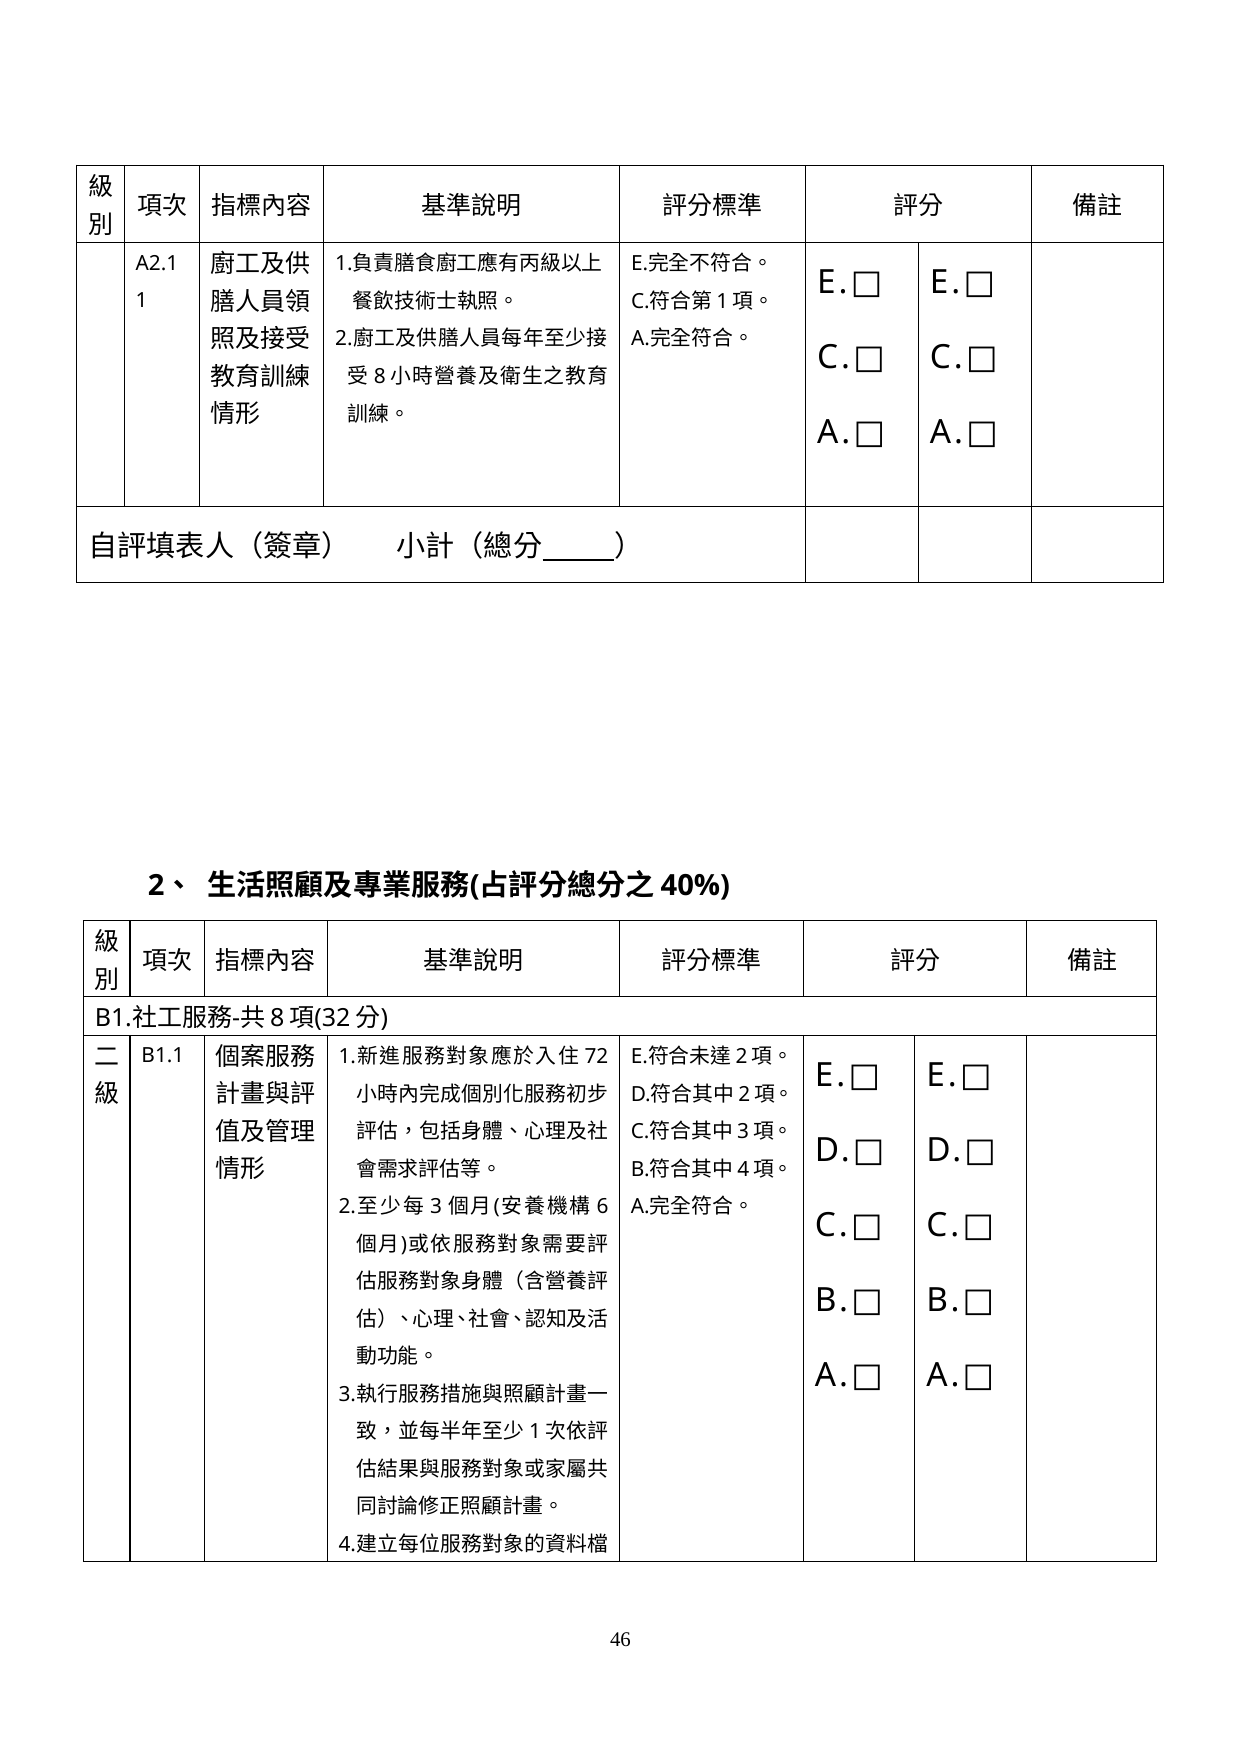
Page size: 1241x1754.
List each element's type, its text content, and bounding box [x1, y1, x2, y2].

table_cell [77, 243, 124, 506]
table_cell 廚工及供膳人員領照及接受教育訓練情形 [200, 243, 323, 506]
table_cell B1.社工服務-共8項(32分) [84, 997, 1156, 1035]
table_header 級別 [77, 166, 124, 242]
table_cell E.□ D.□ C.□ B.□ A.□ [804, 1036, 914, 1561]
table_header 評分 [806, 166, 1031, 242]
table_header 備註 [1027, 921, 1156, 996]
table_header 項次 [131, 921, 204, 996]
table_header 評分標準 [620, 166, 805, 242]
table_cell [1032, 507, 1163, 582]
table_cell 1.新進服務對象應於入住72小時內完成個別化服務初步評估，包括身體、心理及社會需求評估等。 2.至少每3個月(安養機構6個月)或依服務對象需要評估服務對象身體（含營養評估）、心理、社會、認知及活動功能。 3.執行服務措施與照顧計畫一致，並每半年至少1次依評估結果與服務對象或家屬共同討論修正照顧計畫。 4.建立每位服務對象的資料檔 [328, 1036, 619, 1561]
list 生活照顧及專業服務(占評分總分之40%) [148, 845, 1092, 920]
table_cell [919, 507, 1031, 582]
table_header 指標內容 [205, 921, 327, 996]
table_cell E.□ C.□ A.□ [919, 243, 1031, 506]
table_cell [1032, 243, 1163, 506]
table_cell E.□ C.□ A.□ [806, 243, 918, 506]
table_header 級別 [84, 921, 129, 996]
table_header 指標內容 [200, 166, 323, 242]
table_header 項次 [125, 166, 199, 242]
table_header 備註 [1032, 166, 1163, 242]
table_cell [806, 507, 918, 582]
table_cell E.完全不符合。 C.符合第1項。 A.完全符合。 [620, 243, 805, 506]
table_cell 1.負責膳食廚工應有丙級以上餐飲技術士執照。 2.廚工及供膳人員每年至少接受8小時營養及衛生之教育訓練。 [324, 243, 619, 506]
table_cell 二級 [84, 1036, 129, 1561]
table_cell B1.1 [131, 1036, 204, 1561]
table_cell 個案服務計畫與評值及管理情形 [205, 1036, 327, 1561]
table_header 基準說明 [328, 921, 619, 996]
table_cell 自評填表人（簽章） 小計（總分 ） [77, 507, 805, 582]
table_header 基準說明 [324, 166, 619, 242]
table_cell E.□ D.□ C.□ B.□ A.□ [915, 1036, 1026, 1561]
table_cell [1027, 1036, 1156, 1561]
table_cell E.符合未達2項。 D.符合其中2項。 C.符合其中3項。 B.符合其中4項。 A.完全符合。 [620, 1036, 803, 1561]
table_header 評分 [804, 921, 1026, 996]
table_cell A2.11 [125, 243, 199, 506]
table_header 評分標準 [620, 921, 803, 996]
